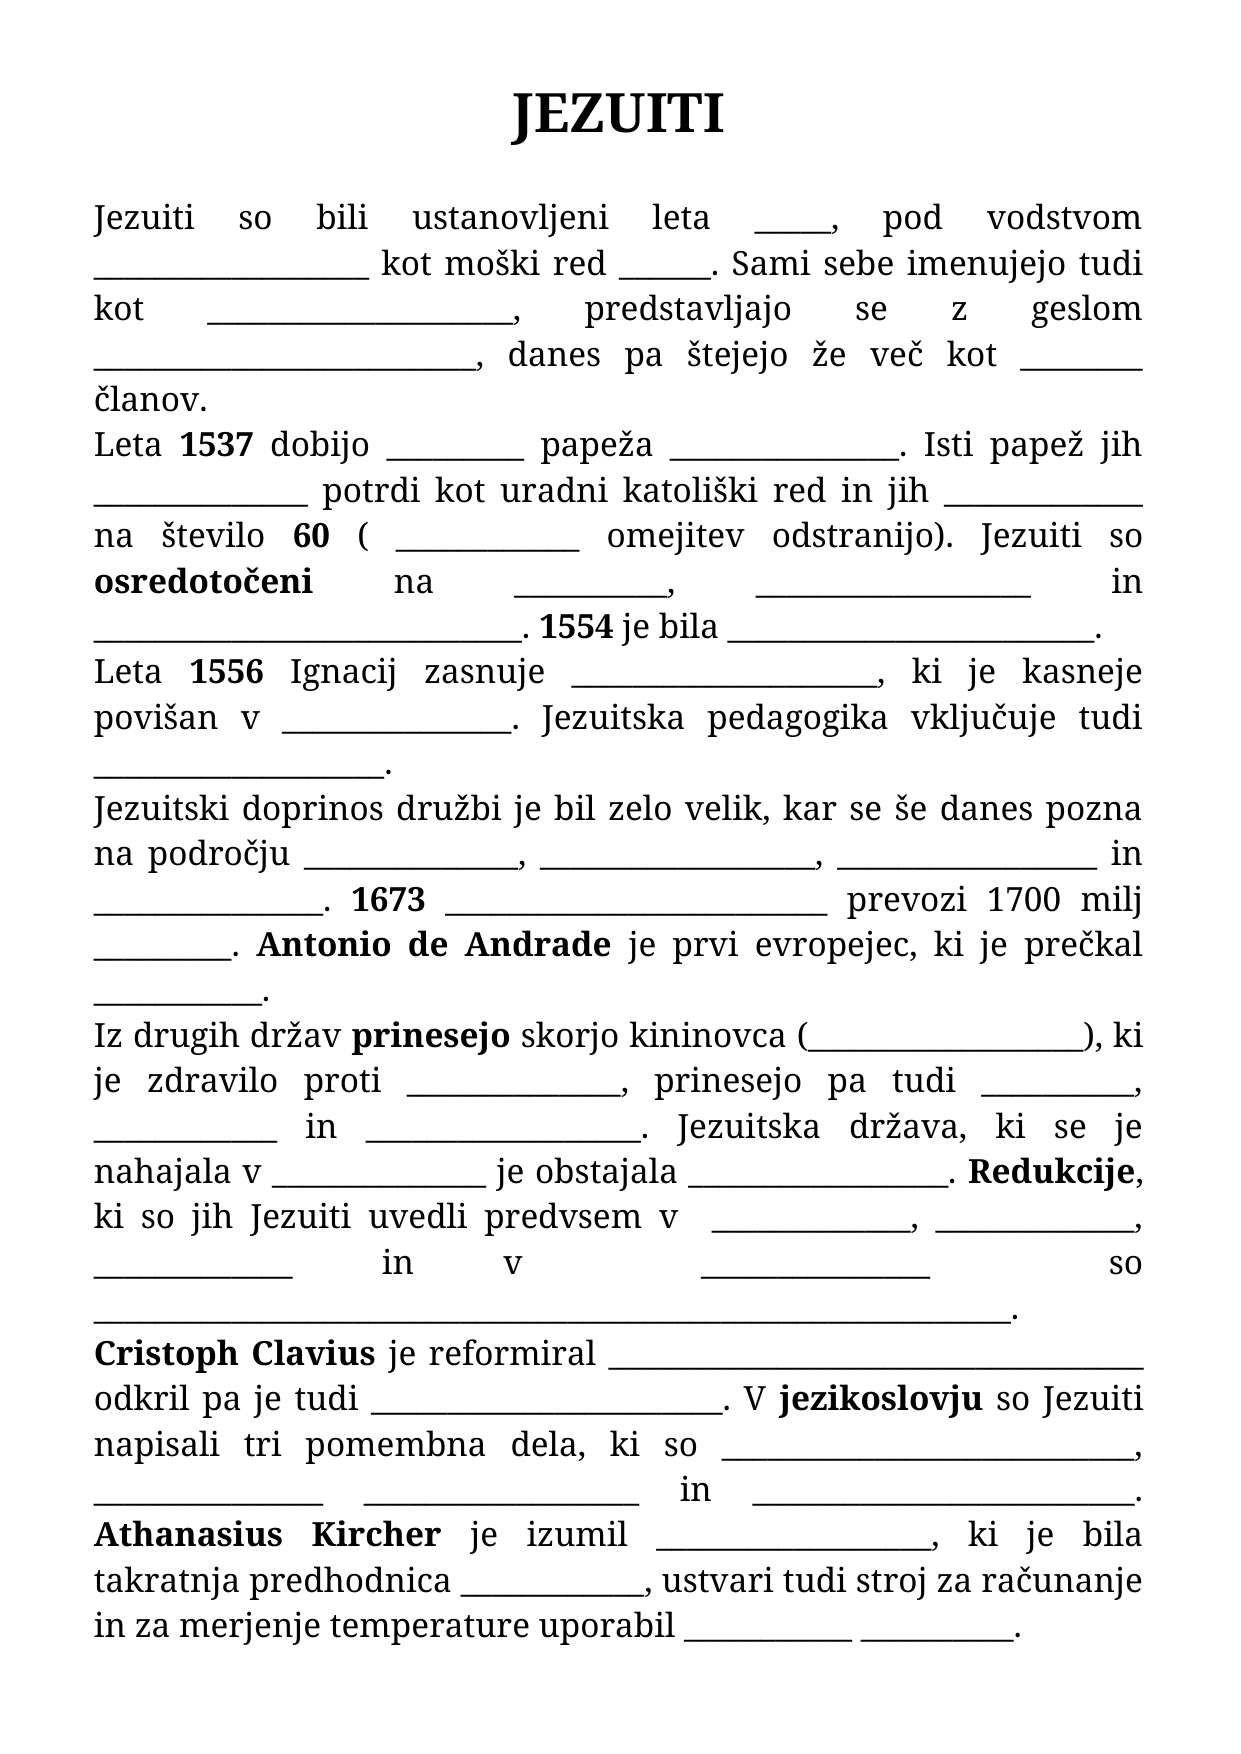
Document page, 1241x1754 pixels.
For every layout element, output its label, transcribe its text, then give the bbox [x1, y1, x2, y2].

text Jezuitski doprinos družbi je bil zelo velik, kar se še danes pozna na področju ______________, __________________, _________________ in _______________. 1673 _________________________ prevozi 1700 milj _________. Antonio de Andrade je prvi evropejec, ki je prečkal ___________. [94, 784, 1144, 1012]
text Iz drugih držav prinesejo skorjo kininovca (__________________), ki je zdravilo proti ______________, prinesejo pa tudi __________, ____________ in __________________. Jezuitska država, ki se je nahajala v ______________ je obstajala _________________. Redukcije, ki so jih Jezuiti uvedli predvsem v _____________, _____________, _____________ in v _______________ so ____________________________________________________________. [94, 1012, 1144, 1329]
text Leta 1556 Ignacij zasnuje ____________________, ki je kasneje povišan v _______________. Jezuitska pedagogika vključuje tudi ___________________. [94, 648, 1144, 784]
text JEZUITI [94, 75, 1144, 149]
text Cristoph Clavius je reformiral ___________________________________ odkril pa je tudi _______________________. V jezikoslovju so Jezuiti napisali tri pomembna dela, ki so ___________________________, _______________ __________________ in _________________________. Athanasius Kircher je izumil __________________, ki je bila takratnja predhodnica ____________, ustvari tudi stroj za računanje in za merjenje temperature uporabil ___________ __________. [94, 1329, 1144, 1647]
text Leta 1537 dobijo _________ papeža _______________. Isti papež jih ______________ potrdi kot uradni katoliški red in jih _____________ na število 60 ( ____________ omejitev odstranijo). Jezuiti so osredotočeni na __________, __________________ in ____________________________. 1554 je bila ________________________. [94, 421, 1144, 648]
text Jezuiti so bili ustanovljeni leta _____, pod vodstvom __________________ kot moški red ______. Sami sebe imenujejo tudi kot ____________________, predstavljajo se z geslom _________________________, danes pa štejejo že več kot ________ članov. [94, 194, 1144, 421]
